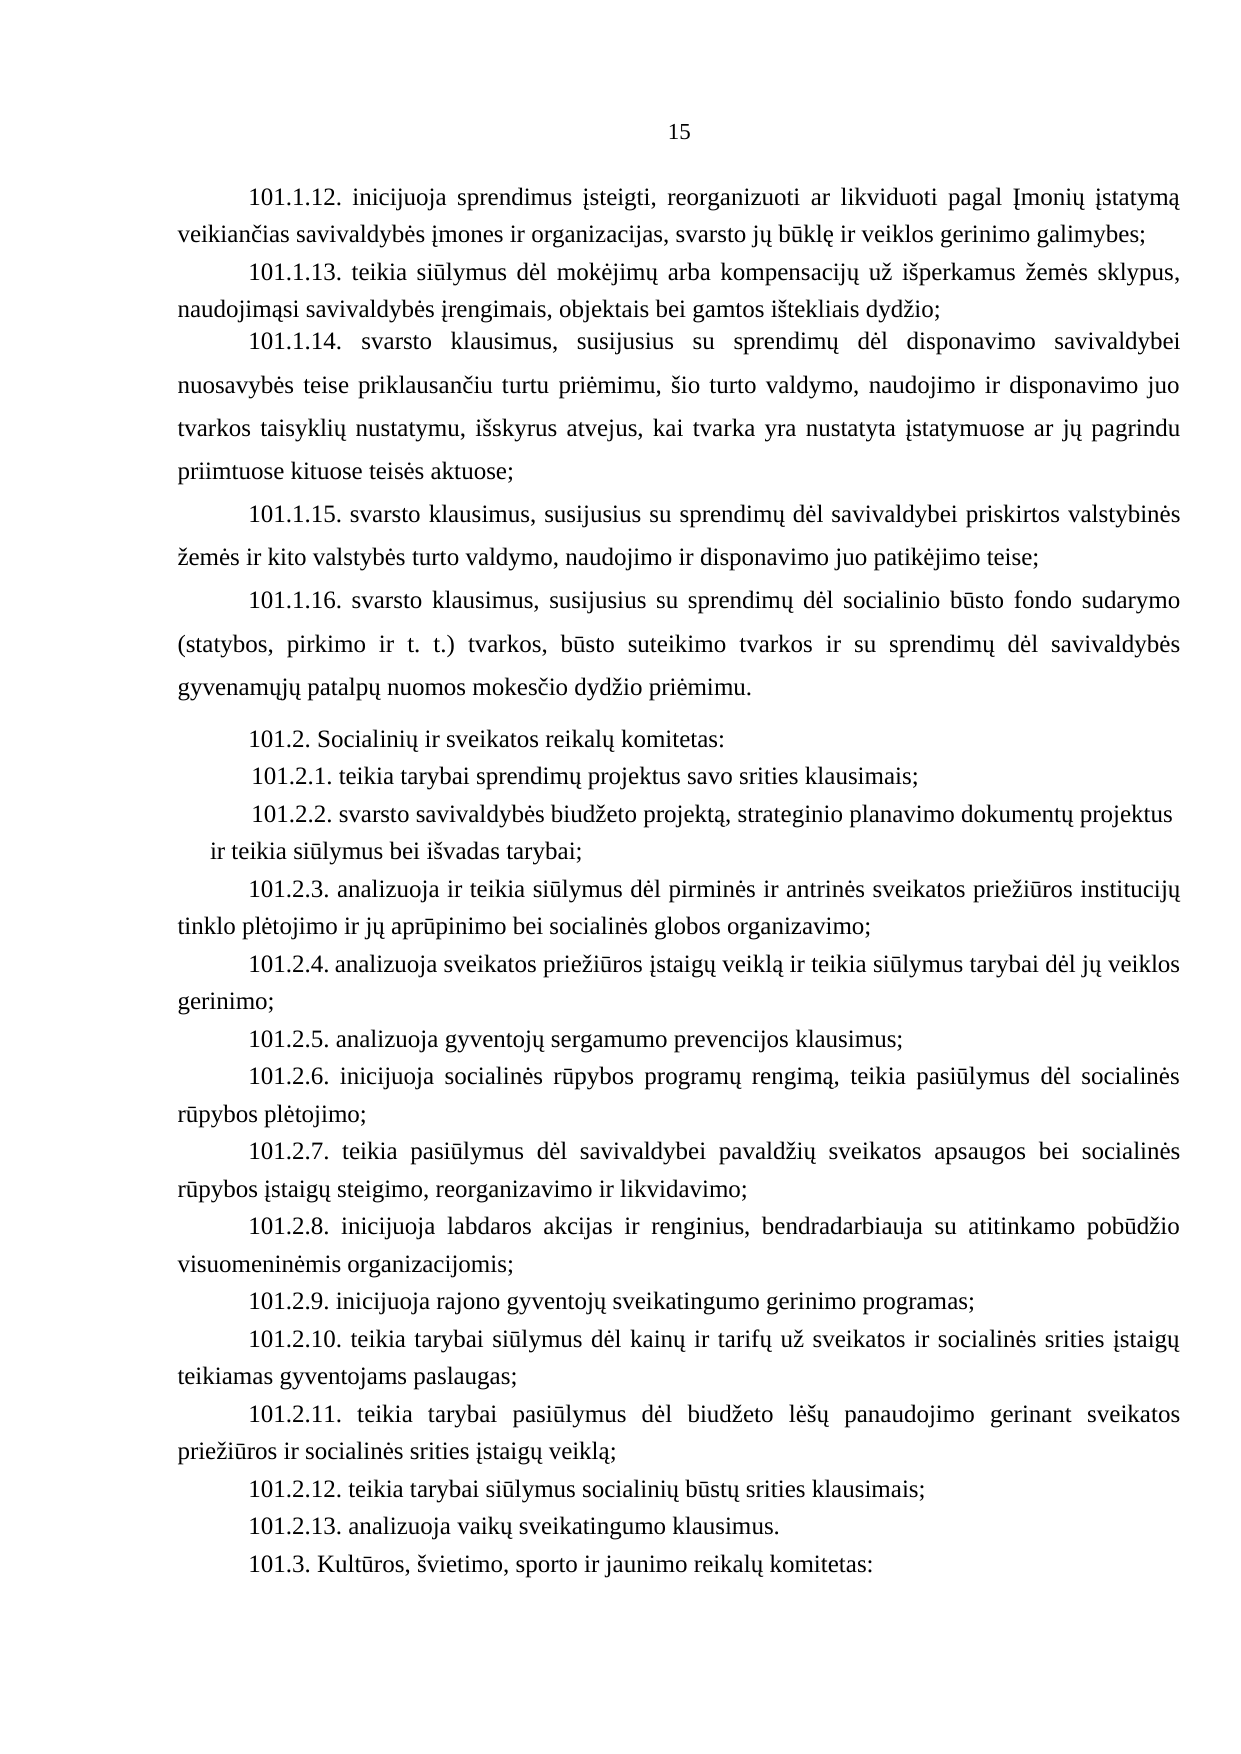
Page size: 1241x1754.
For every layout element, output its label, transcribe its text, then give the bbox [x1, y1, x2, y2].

text 101.2.12. teikia tarybai siūlymus socialinių būstų srities klausimais; [177, 1465, 1181, 1502]
text 101.2.10. teikia tarybai siūlymus dėl kainų ir tarifų už sveikatos ir socialinės srities įstaigų teikiamas gyventojams paslaugas; [177, 1315, 1181, 1390]
text 101.2.7. teikia pasiūlymus dėl savivaldybei pavaldžių sveikatos apsaugos bei socialinės rūpybos įstaigų steigimo, reorganizavimo ir likvidavimo; [177, 1127, 1181, 1202]
text 101.2.13. analizuoja vaikų sveikatingumo klausimus. [177, 1502, 1181, 1540]
text 101.1.12. inicijuoja sprendimus įsteigti, reorganizuoti ar likviduoti pagal Įmonių įstatymą veikiančias savivaldybės įmones ir organizacijas, svarsto jų būklę ir veiklos gerinimo galimybes; [177, 173, 1181, 248]
text 101.2.6. inicijuoja socialinės rūpybos programų rengimą, teikia pasiūlymus dėl socialinės rūpybos plėtojimo; [177, 1052, 1181, 1127]
text 101.2.8. inicijuoja labdaros akcijas ir renginius, bendradarbiauja su atitinkamo pobūdžio visuomeninėmis organizacijomis; [177, 1202, 1181, 1277]
text 101.1.16. svarsto klausimus, susijusius su sprendimų dėl socialinio būsto fondo sudarymo (statybos, pirkimo ir t. t.) tvarkos, būsto suteikimo tvarkos ir su sprendimų dėl savivaldybės gyvenamųjų patalpų nuomos mokesčio dydžio priėmimu. [177, 586, 1181, 701]
text 101.2.4. analizuoja sveikatos priežiūros įstaigų veiklą ir teikia siūlymus tarybai dėl jų veiklos gerinimo; [177, 940, 1181, 1015]
text 101.2.3. analizuoja ir teikia siūlymus dėl pirminės ir antrinės sveikatos priežiūros institucijų tinklo plėtojimo ir jų aprūpinimo bei socialinės globos organizavimo; [177, 865, 1181, 940]
text 101.3. Kultūros, švietimo, sporto ir jaunimo reikalų komitetas: [177, 1540, 1181, 1577]
text 101.2. Socialinių ir sveikatos reikalų komitetas: [177, 715, 1181, 752]
text 101.2.11. teikia tarybai pasiūlymus dėl biudžeto lėšų panaudojimo gerinant sveikatos priežiūros ir socialinės srities įstaigų veiklą; [177, 1390, 1181, 1465]
text 101.2.2. svarsto savivaldybės biudžeto projektą, strateginio planavimo dokumentų projektus ir teikia siūlymus bei išvadas tarybai; [210, 790, 1181, 865]
text 101.2.1. teikia tarybai sprendimų projektus savo srities klausimais; [177, 752, 1181, 790]
text 101.2.5. analizuoja gyventojų sergamumo prevencijos klausimus; [177, 1015, 1181, 1052]
text 101.2.9. inicijuoja rajono gyventojų sveikatingumo gerinimo programas; [177, 1277, 1181, 1315]
text 101.1.15. svarsto klausimus, susijusius su sprendimų dėl savivaldybei priskirtos valstybinės žemės ir kito valstybės turto valdymo, naudojimo ir disponavimo juo patikėjimo teise; [177, 499, 1181, 571]
text 101.1.13. teikia siūlymus dėl mokėjimų arba kompensacijų už išperkamus žemės sklypus, naudojimąsi savivaldybės įrengimais, objektais bei gamtos ištekliais dydžio; [177, 248, 1181, 323]
text 101.1.14. svarsto klausimus, susijusius su sprendimų dėl disponavimo savivaldybei nuosavybės teise priklausančiu turtu priėmimu, šio turto valdymo, naudojimo ir disponavimo juo tvarkos taisyklių nustatymu, išskyrus atvejus, kai tvarka yra nustatyta įstatymuose ar jų pagrindu priimtuose kituose teisės aktuose; [177, 323, 1181, 485]
